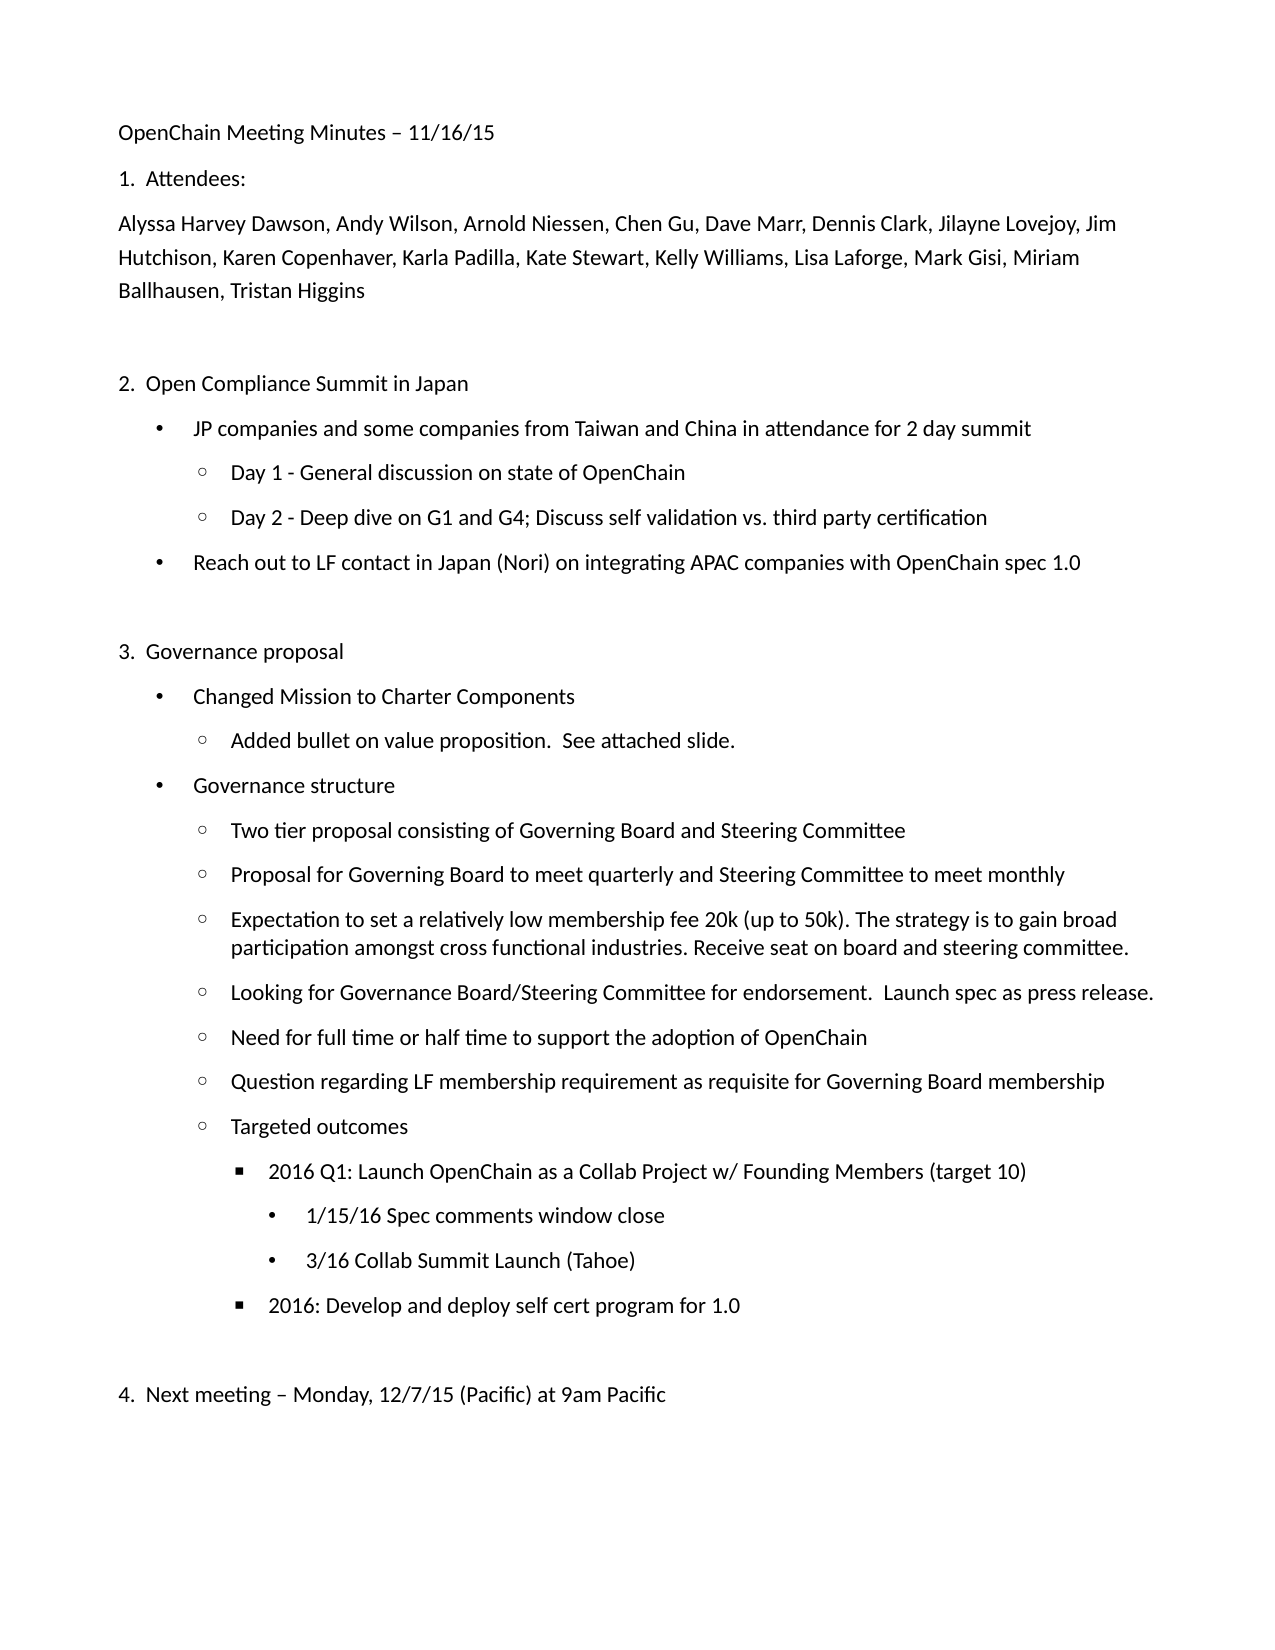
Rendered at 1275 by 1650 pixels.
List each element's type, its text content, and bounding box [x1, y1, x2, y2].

list Governance structure [156, 771, 1157, 799]
list 1. Attendees: [118, 164, 1157, 192]
list JP companies and some companies from Taiwan and China in attendance for 2 day summit [156, 414, 1157, 442]
list Two tier proposal consisting of Governing Board and Steering Committee [193, 816, 1157, 844]
list Looking for Governance Board/Steering Committee for endorsement. Launch spec as press release. [193, 978, 1157, 1006]
list 3. Governance proposal [118, 637, 1157, 665]
list Day 1 - General discussion on state of OpenChain [193, 458, 1157, 486]
list 1/15/16 Spec comments window close [268, 1201, 1157, 1229]
text 4. Next meeting – Monday, 12/7/15 (Pacific) at 9am Pacific [118, 1380, 1157, 1408]
list Reach out to LF contact in Japan (Nori) on integrating APAC companies with OpenChain spec 1.0 [156, 548, 1157, 576]
text Alyssa Harvey Dawson, Andy Wilson, Arnold Niessen, Chen Gu, Dave Marr, Dennis Clark, Jilayne Lovejoy, Jim Hutchison, Karen Copenhaver, Karla Padilla, Kate Stewart, Kelly Williams, Lisa Laforge, Mark Gisi, Miriam Ballhausen, Tristan Higgins [118, 209, 1157, 304]
list 2016: Develop and deploy self cert program for 1.0 [231, 1291, 1157, 1319]
list Proposal for Governing Board to meet quarterly and Steering Committee to meet monthly [193, 861, 1157, 889]
list Added bullet on value proposition. See attached slide. [193, 727, 1157, 754]
list Changed Mission to Charter Components [156, 682, 1157, 710]
list Need for full time or half time to support the adoption of OpenChain [193, 1023, 1157, 1051]
list Expectation to set a relatively low membership fee 20k (up to 50k). The strategy is to gain broad participation amongst cross functional industries. Receive seat on board and steering committee. [193, 905, 1157, 961]
list Question regarding LF membership requirement as requisite for Governing Board membership [193, 1067, 1157, 1095]
list Targeted outcomes [193, 1112, 1157, 1140]
list 2016 Q1: Launch OpenChain as a Collab Project w/ Founding Members (target 10) [231, 1157, 1157, 1185]
list 2. Open Compliance Summit in Japan [118, 369, 1157, 397]
text OpenChain Meeting Minutes – 11/16/15 [118, 118, 1157, 146]
list 3/16 Collab Summit Launch (Tahoe) [268, 1246, 1157, 1274]
list Day 2 - Deep dive on G1 and G4; Discuss self validation vs. third party certification [193, 503, 1157, 531]
